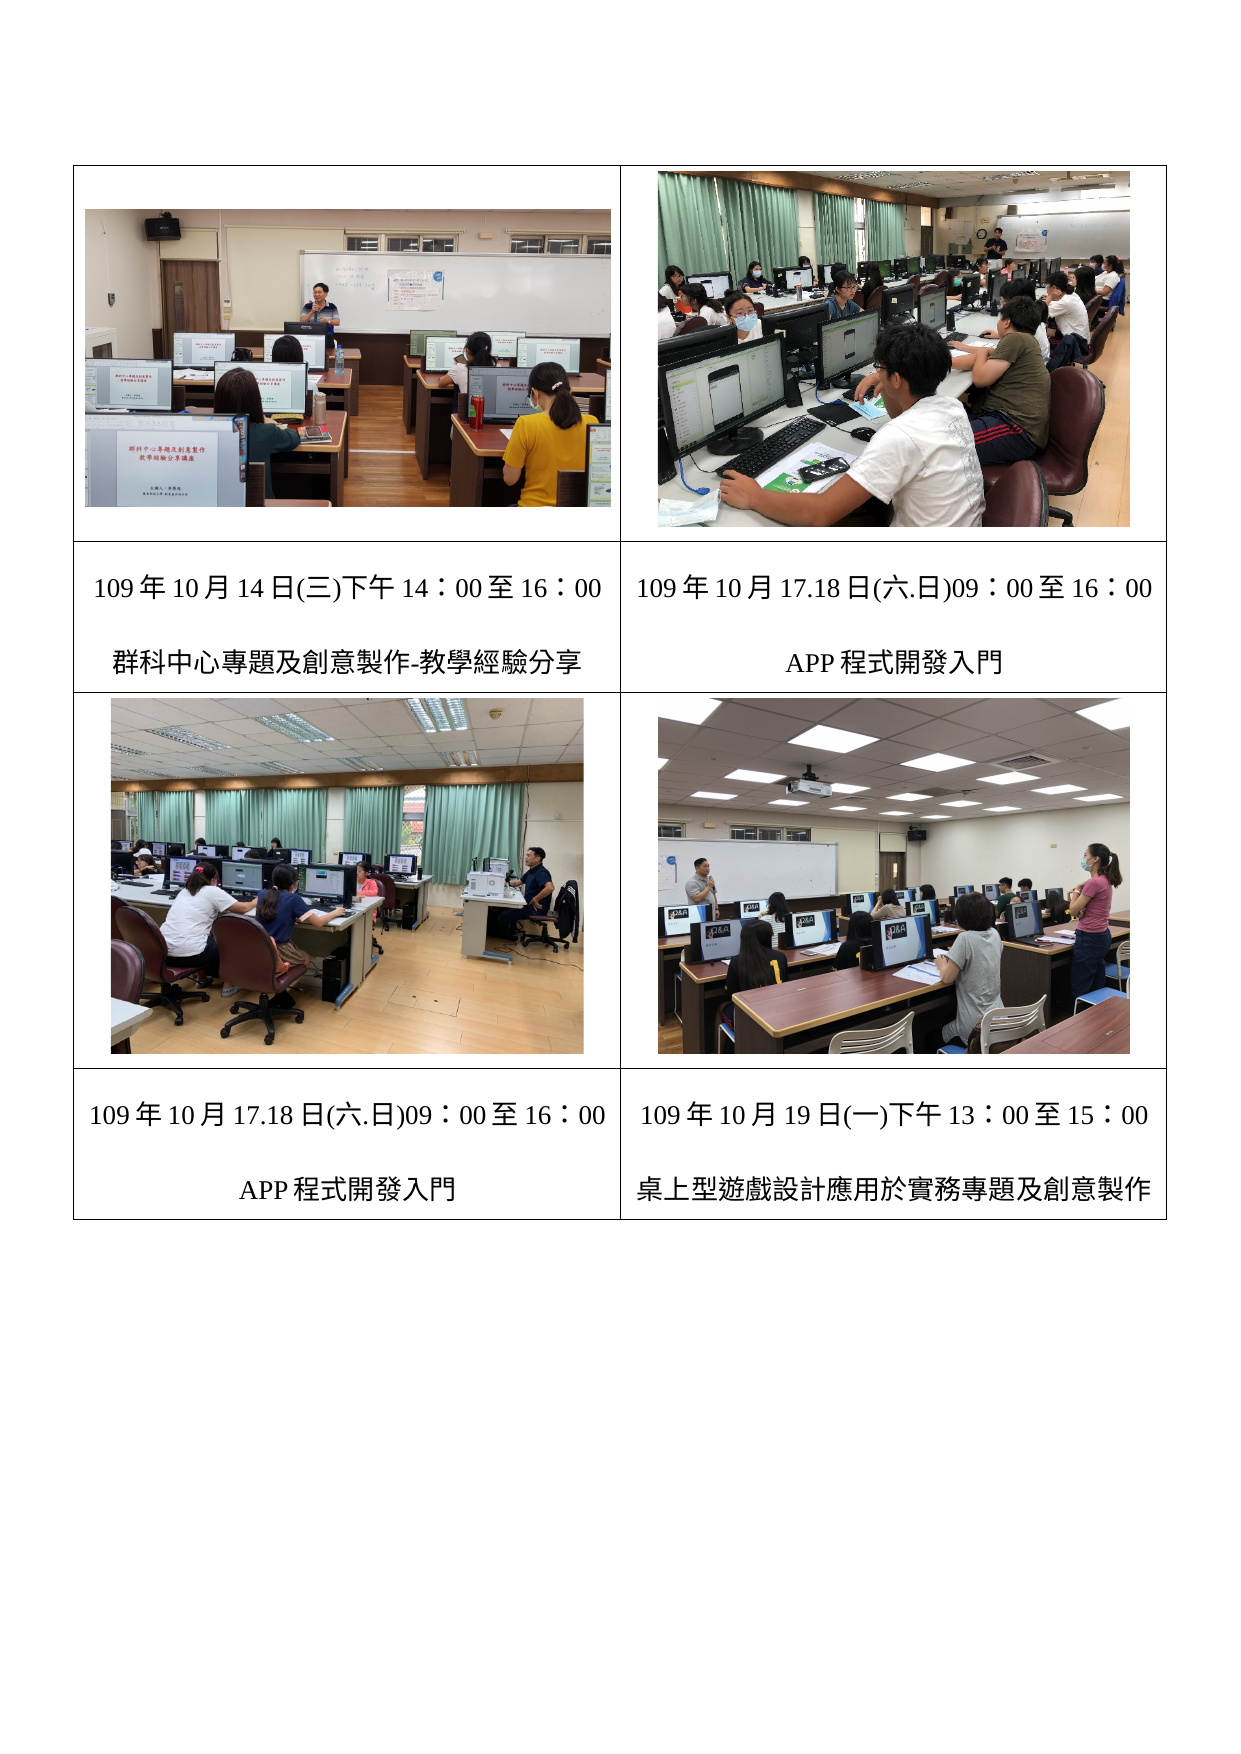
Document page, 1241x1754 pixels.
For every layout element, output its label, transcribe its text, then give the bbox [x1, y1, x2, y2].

picture [658, 698, 1130, 1054]
picture [85, 209, 611, 507]
table_cell [74, 166, 620, 541]
table_cell 109年10月14日(三)下午14：00至16：00群科中心專題及創意製作-教學經驗分享 [74, 542, 620, 692]
picture [657, 171, 1130, 527]
table_cell 109年10月17.18日(六.日)09：00至16：00 APP程式開發入門 [621, 542, 1166, 692]
table_cell [621, 166, 1166, 541]
picture [110, 698, 584, 1054]
table_cell 109年10月17.18日(六.日)09：00至16：00 APP程式開發入門 [74, 1069, 620, 1219]
table_cell [74, 693, 620, 1068]
table_cell [621, 693, 1166, 1068]
table_cell 109年10月19日(一)下午13：00至15：00桌上型遊戲設計應用於實務專題及創意製作 [621, 1069, 1166, 1219]
